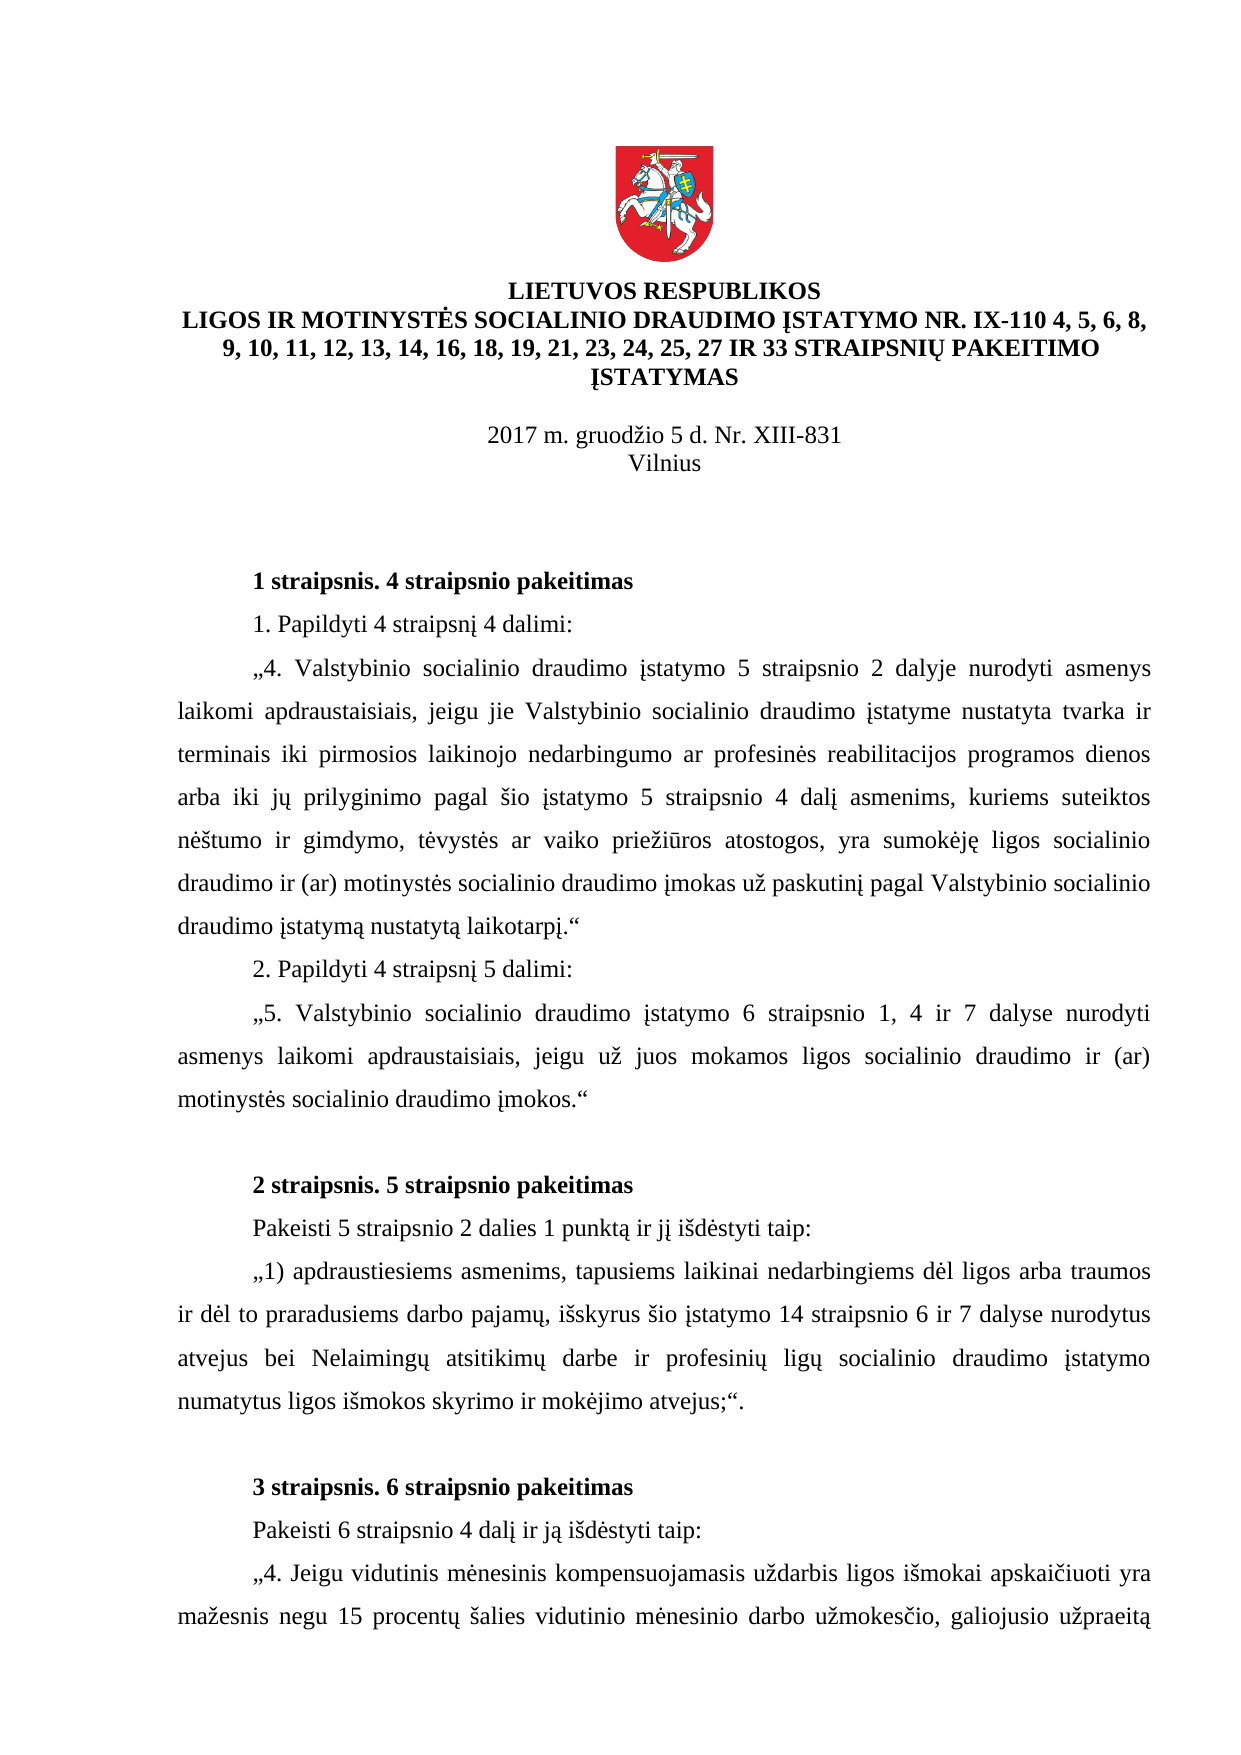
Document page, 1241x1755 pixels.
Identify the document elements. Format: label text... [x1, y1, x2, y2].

text ĮSTATYMAS [177, 362, 1152, 391]
text 2. Papildyti 4 straipsnį 5 dalimi: [177, 954, 1152, 983]
text Pakeisti 5 straipsnio 2 dalies 1 punktą ir jį išdėstyti taip: [177, 1213, 1152, 1242]
text „4. Jeigu vidutinis mėnesinis kompensuojamasis uždarbis ligos išmokai apskaičiuoti yra mažesnis negu 15 procentų šalies vidutinio mėnesinio darbo užmokesčio, galiojusio užpraeitą [177, 1558, 1152, 1630]
text 2 straipsnis. 5 straipsnio pakeitimas [177, 1170, 1152, 1199]
text 3 straipsnis. 6 straipsnio pakeitimas [177, 1472, 1152, 1501]
text 2017 m. gruodžio 5 d. Nr. XIII-831 [177, 420, 1152, 448]
text 1. Papildyti 4 straipsnį 4 dalimi: [177, 609, 1152, 638]
text Pakeisti 6 straipsnio 4 dalį ir ją išdėstyti taip: [177, 1515, 1152, 1544]
text LIGOS IR MOTINYSTĖS SOCIALINIO DRAUDIMO ĮSTATYMO NR. IX-110 4, 5, 6, 8, 9, 10, 11, 12, 13, 14, 16, 18, 19, 21, 23, 24, 25, 27 IR 33 STRAIPSNIŲ PAKEITIMO [177, 305, 1152, 362]
text „5. Valstybinio socialinio draudimo įstatymo 6 straipsnio 1, 4 ir 7 dalyse nurodyti asmenys laikomi apdraustaisiais, jeigu už juos mokamos ligos socialinio draudimo ir (ar) motinystės socialinio draudimo įmokos.“ [177, 998, 1152, 1113]
text „1) apdraustiesiems asmenims, tapusiems laikinai nedarbingiems dėl ligos arba traumos ir dėl to praradusiems darbo pajamų, išskyrus šio įstatymo 14 straipsnio 6 ir 7 dalyse nurodytus atvejus bei Nelaimingų atsitikimų darbe ir profesinių ligų socialinio draudimo įstatymo numatytus ligos išmokos skyrimo ir mokėjimo atvejus;“. [177, 1256, 1152, 1414]
text 1 straipsnis. 4 straipsnio pakeitimas [177, 566, 1152, 595]
text Vilnius [177, 448, 1152, 477]
text LIETUVOS RESPUBLIKOS [177, 276, 1152, 305]
text „4. Valstybinio socialinio draudimo įstatymo 5 straipsnio 2 dalyje nurodyti asmenys laikomi apdraustaisiais, jeigu jie Valstybinio socialinio draudimo įstatyme nustatyta tvarka ir terminais iki pirmosios laikinojo nedarbingumo ar profesinės reabilitacijos programos dienos arba iki jų prilyginimo pagal šio įstatymo 5 straipsnio 4 dalį asmenims, kuriems suteiktos nėštumo ir gimdymo, tėvystės ar vaiko priežiūros atostogos, yra sumokėję ligos socialinio draudimo ir (ar) motinystės socialinio draudimo įmokas už paskutinį pagal Valstybinio socialinio draudimo įstatymą nustatytą laikotarpį.“ [177, 653, 1152, 940]
